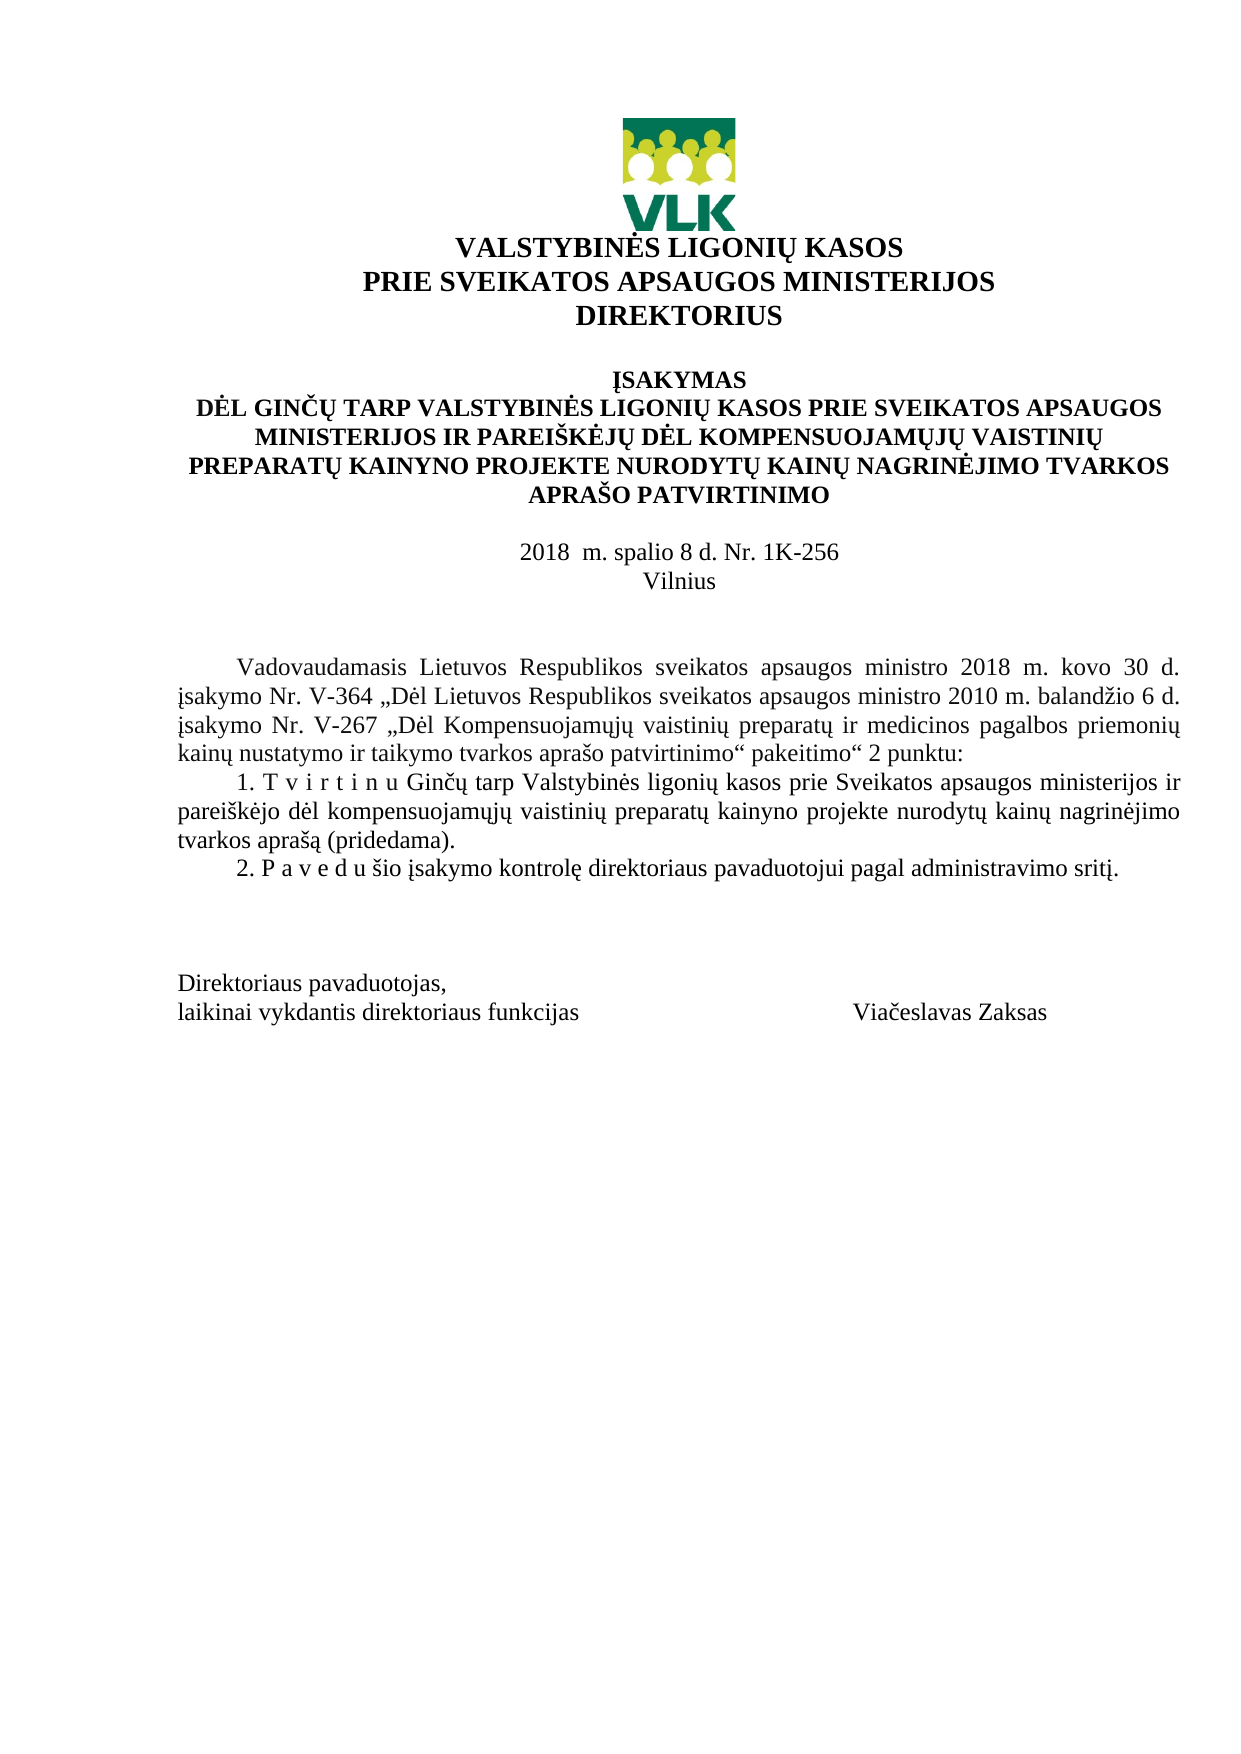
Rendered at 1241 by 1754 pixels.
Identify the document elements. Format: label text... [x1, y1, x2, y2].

text 1. T v i r t i n u Ginčų tarp Valstybinės ligonių kasos prie Sveikatos apsaugos ministerijos ir pareiškėjo dėl kompensuojamųjų vaistinių preparatų kainyno projekte nurodytų kainų nagrinėjimo tvarkos aprašą (pridedama). [177, 767, 1181, 853]
text DĖL GINČŲ TARP VALSTYBINĖS LIGONIŲ KASOS PRIE SVEIKATOS APSAUGOS MINISTERIJOS IR PAREIŠKĖJŲ DĖL KOMPENSUOJAMŲJŲ VAISTINIŲ PREPARATŲ KAINYNO PROJEKTE NURODYTŲ KAINŲ NAGRINĖJIMO TVARKOS APRAŠO PATVIRTINIMO [177, 393, 1181, 508]
text 2018 m. spalio 8 d. Nr. 1K-256 [177, 537, 1181, 566]
text laikinai vykdantis direktoriaus funkcijas Viačeslavas Zaksas [177, 997, 1181, 1026]
text DIREKTORIUS [177, 298, 1181, 331]
text Vadovaudamasis Lietuvos Respublikos sveikatos apsaugos ministro 2018 m. kovo 30 d. įsakymo Nr. V-364 „Dėl Lietuvos Respublikos sveikatos apsaugos ministro 2010 m. balandžio 6 d. įsakymo Nr. V-267 „Dėl Kompensuojamųjų vaistinių preparatų ir medicinos pagalbos priemonių kainų nustatymo ir taikymo tvarkos aprašo patvirtinimo“ pakeitimo“ 2 punktu: [177, 652, 1181, 767]
text ĮSAKYMAS [177, 365, 1181, 393]
text VALSTYBINĖS LIGONIŲ KASOS [177, 231, 1181, 264]
text Direktoriaus pavaduotojas, [177, 968, 1181, 997]
text Vilnius [177, 566, 1181, 595]
text PRIE SVEIKATOS APSAUGOS MINISTERIJOS [177, 264, 1181, 298]
text 2. P a v e d u šio įsakymo kontrolę direktoriaus pavaduotojui pagal administravimo sritį. [177, 853, 1181, 882]
